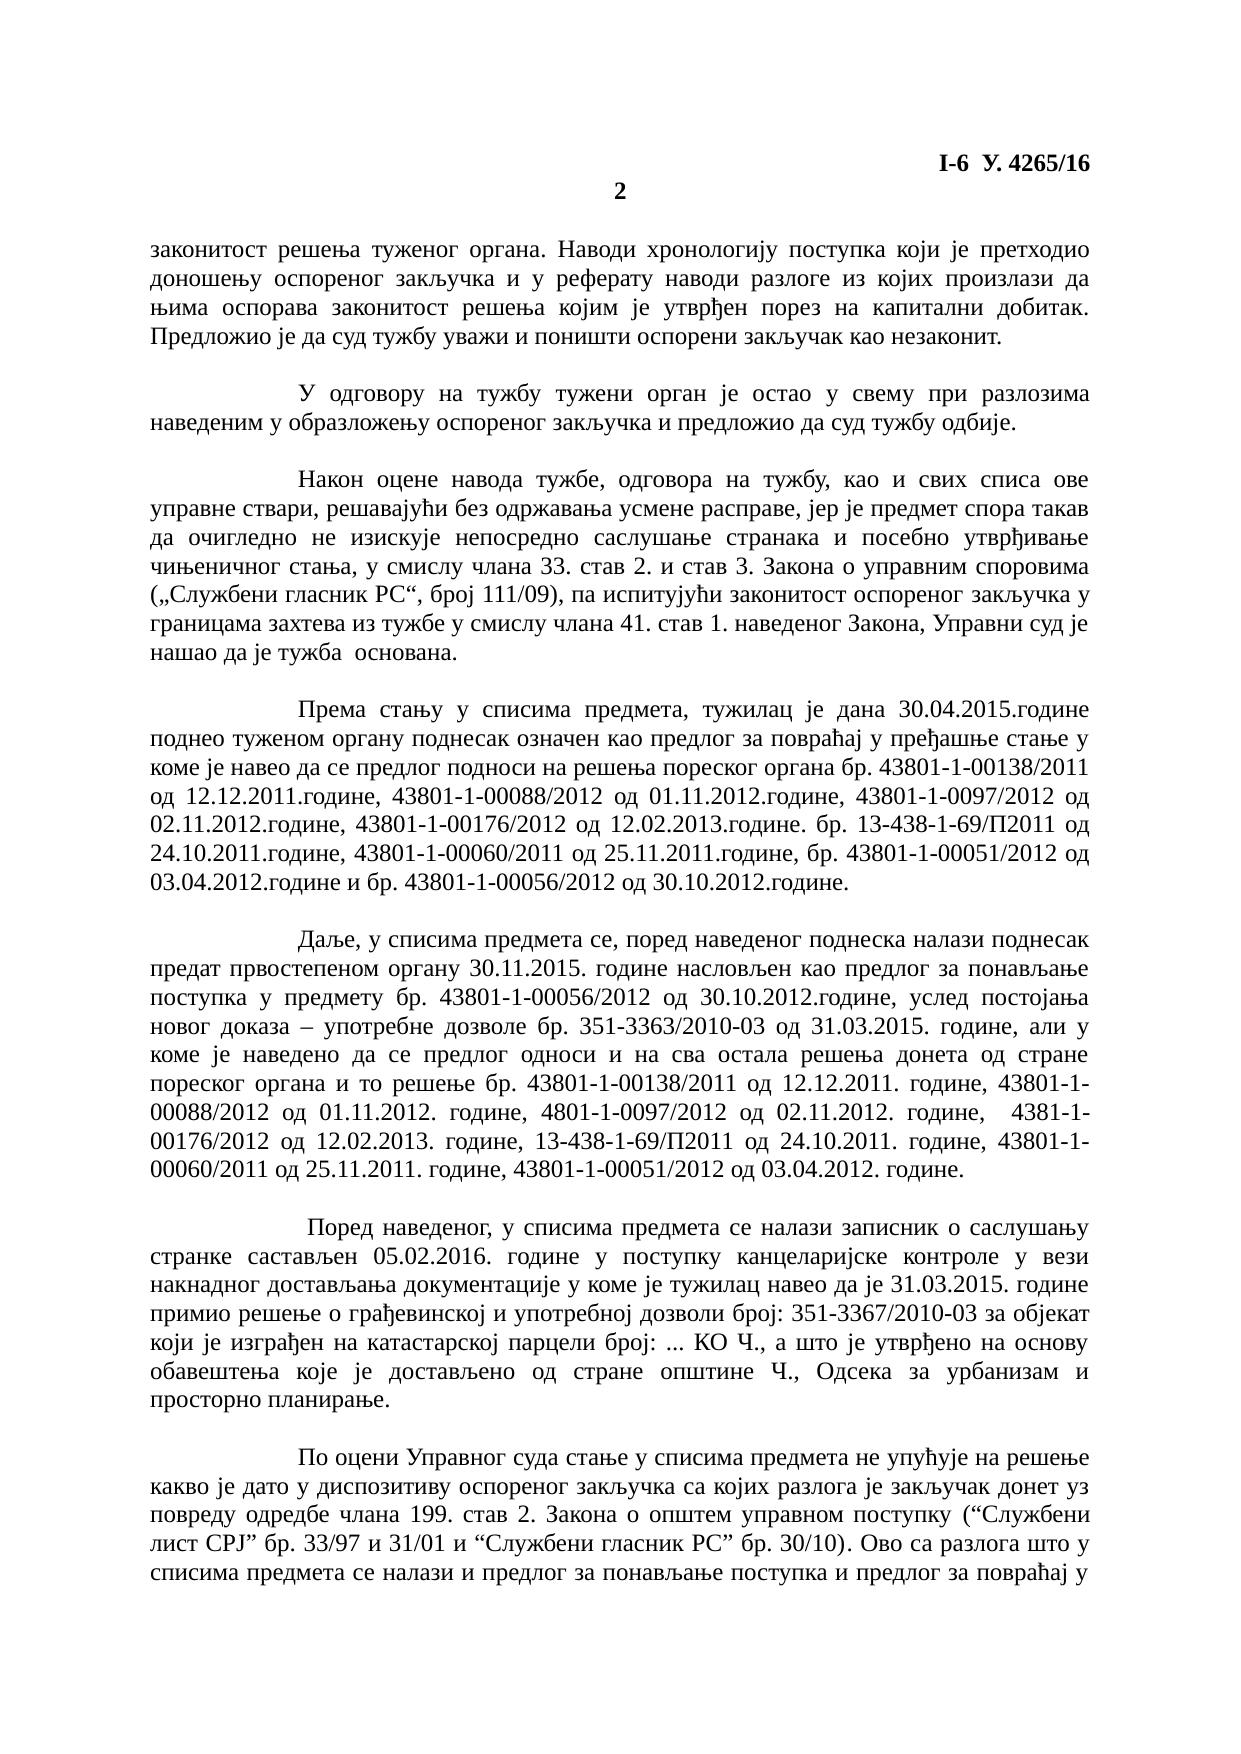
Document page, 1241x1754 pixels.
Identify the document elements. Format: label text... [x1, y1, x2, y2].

text законитост решења туженог органа. Наводи хронологију поступка који је претходио доношењу оспореног закључка и у реферату наводи разлоге из којих произлази да њима оспорава законитост решења којим је утврђен порез на капитални добитак. Предложио је да суд тужбу уважи и поништи оспорени закључак као незаконит. [150, 234, 1090, 349]
text Према стању у списима предмета, тужилац је дана 30.04.2015.године поднео туженом органу поднесак означен као предлог за повраћај у пређашње стање у коме је навео да се предлог подноси на решења пореског органа бр. 43801-1-00138/2011 од 12.12.2011.године, 43801-1-00088/2012 од 01.11.2012.године, 43801-1-0097/2012 од 02.11.2012.године, 43801-1-00176/2012 од 12.02.2013.године. бр. 13-438-1-69/П2011 од 24.10.2011.године, 43801-1-00060/2011 од 25.11.2011.године, бр. 43801-1-00051/2012 од 03.04.2012.године и бр. 43801-1-00056/2012 од 30.10.2012.године. [150, 694, 1090, 896]
text Даље, у списима предмета се, поред наведеног поднеска налази поднесак предат првостепеном органу 30.11.2015. године насловљен као предлог за понављање поступка у предмету бр. 43801-1-00056/2012 од 30.10.2012.године, услед постојања новог доказа – употребне дозволе бр. 351-3363/2010-03 од 31.03.2015. године, али у коме је наведено да се предлог односи и на сва остала решења донета од стране пореског органа и то решење бр. 43801-1-00138/2011 од 12.12.2011. године, 43801-1-00088/2012 од 01.11.2012. године, 4801-1-0097/2012 од 02.11.2012. године, 4381-1-00176/2012 од 12.02.2013. године, 13-438-1-69/П2011 од 24.10.2011. године, 43801-1-00060/2011 од 25.11.2011. године, 43801-1-00051/2012 од 03.04.2012. године. [150, 924, 1090, 1183]
text По оцени Управног суда стање у списима предмета не упућује на решење какво је дато у диспозитиву оспореног закључка са којих разлога је закључак донет уз повреду одредбе члана 199. став 2. Закона о општем управном поступку (“Службени лист СРЈ” бр. 33/97 и 31/01 и “Службени гласник РС” бр. 30/10). Ово са разлога што у списима предмета се налази и предлог за понављање поступка и предлог за повраћај у [150, 1442, 1090, 1586]
text Након оцене навода тужбе, одговора на тужбу, као и свих списа ове управне ствари, решавајући без одржавања усмене расправе, јер је предмет спора такав да очигледно не изискује непосредно саслушање странака и посебно утврђивање чињеничног стања, у смислу члана 33. став 2. и став 3. Закона о управним споровима („Службени гласник РС“, број 111/09), па испитујући законитост оспореног закључка у границама захтева из тужбе у смислу члана 41. став 1. наведеног Закона, Управни суд је нашао да је тужба основана. [150, 464, 1090, 666]
text У одговору на тужбу тужени орган је остао у свему при разлозима наведеним у образложењу оспореног закључка и предложио да суд тужбу одбије. [150, 378, 1090, 436]
text Поред наведеног, у списима предмета се налази записник о саслушању странке састављен 05.02.2016. године у поступку канцеларијске контроле у вези накнадног достављања документације у коме је тужилац навео да је 31.03.2015. године примио решење о грађевинској и употребној дозволи број: 351-3367/2010-03 за објекат који је изграђен на катастарској парцели број: ... КО Ч., а што је утврђено на основу обавештења које је достављено од стране општине Ч., Одсека за урбанизам и просторно планирање. [150, 1212, 1090, 1413]
